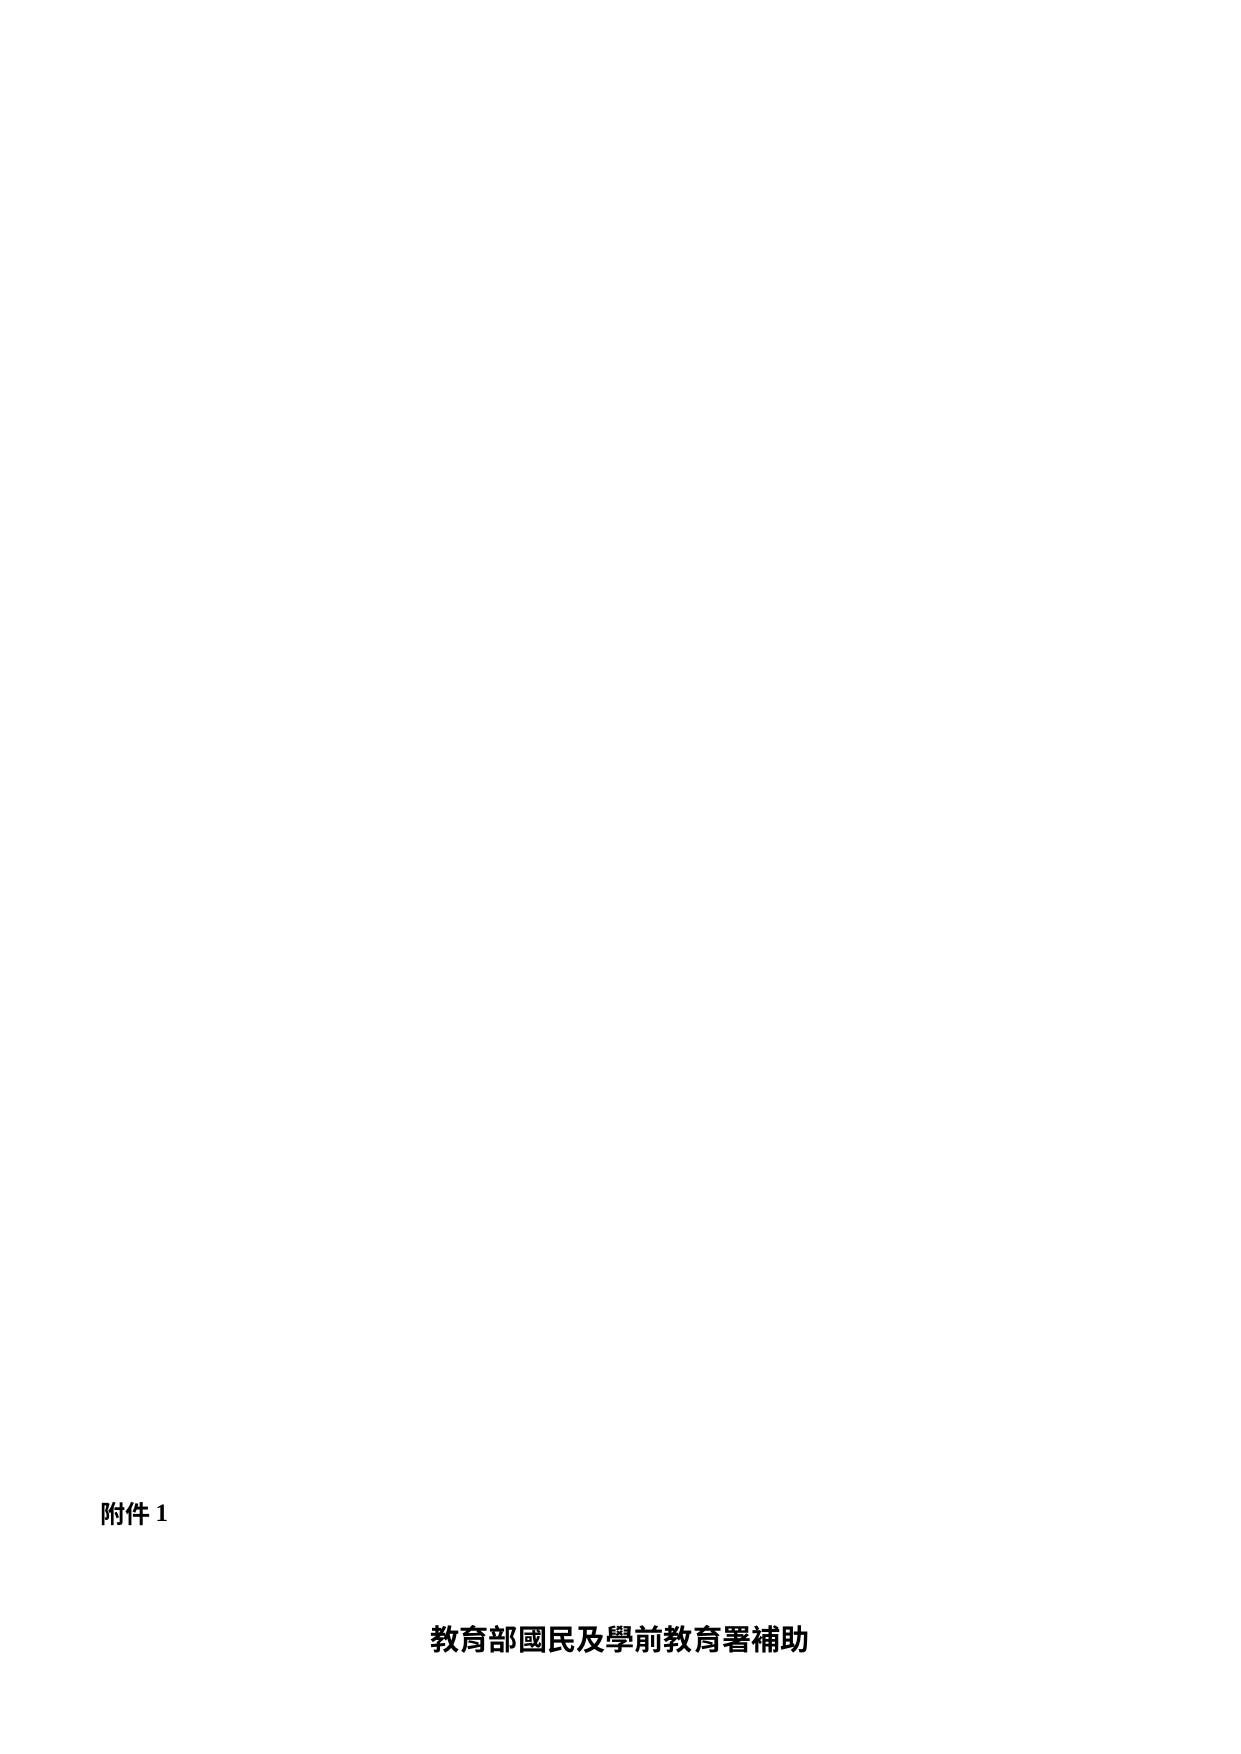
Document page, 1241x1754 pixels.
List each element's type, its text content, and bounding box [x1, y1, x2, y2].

text 附件1 [100, 1471, 1140, 1533]
text 教育部國民及學前教育署補助 [100, 1596, 1140, 1658]
